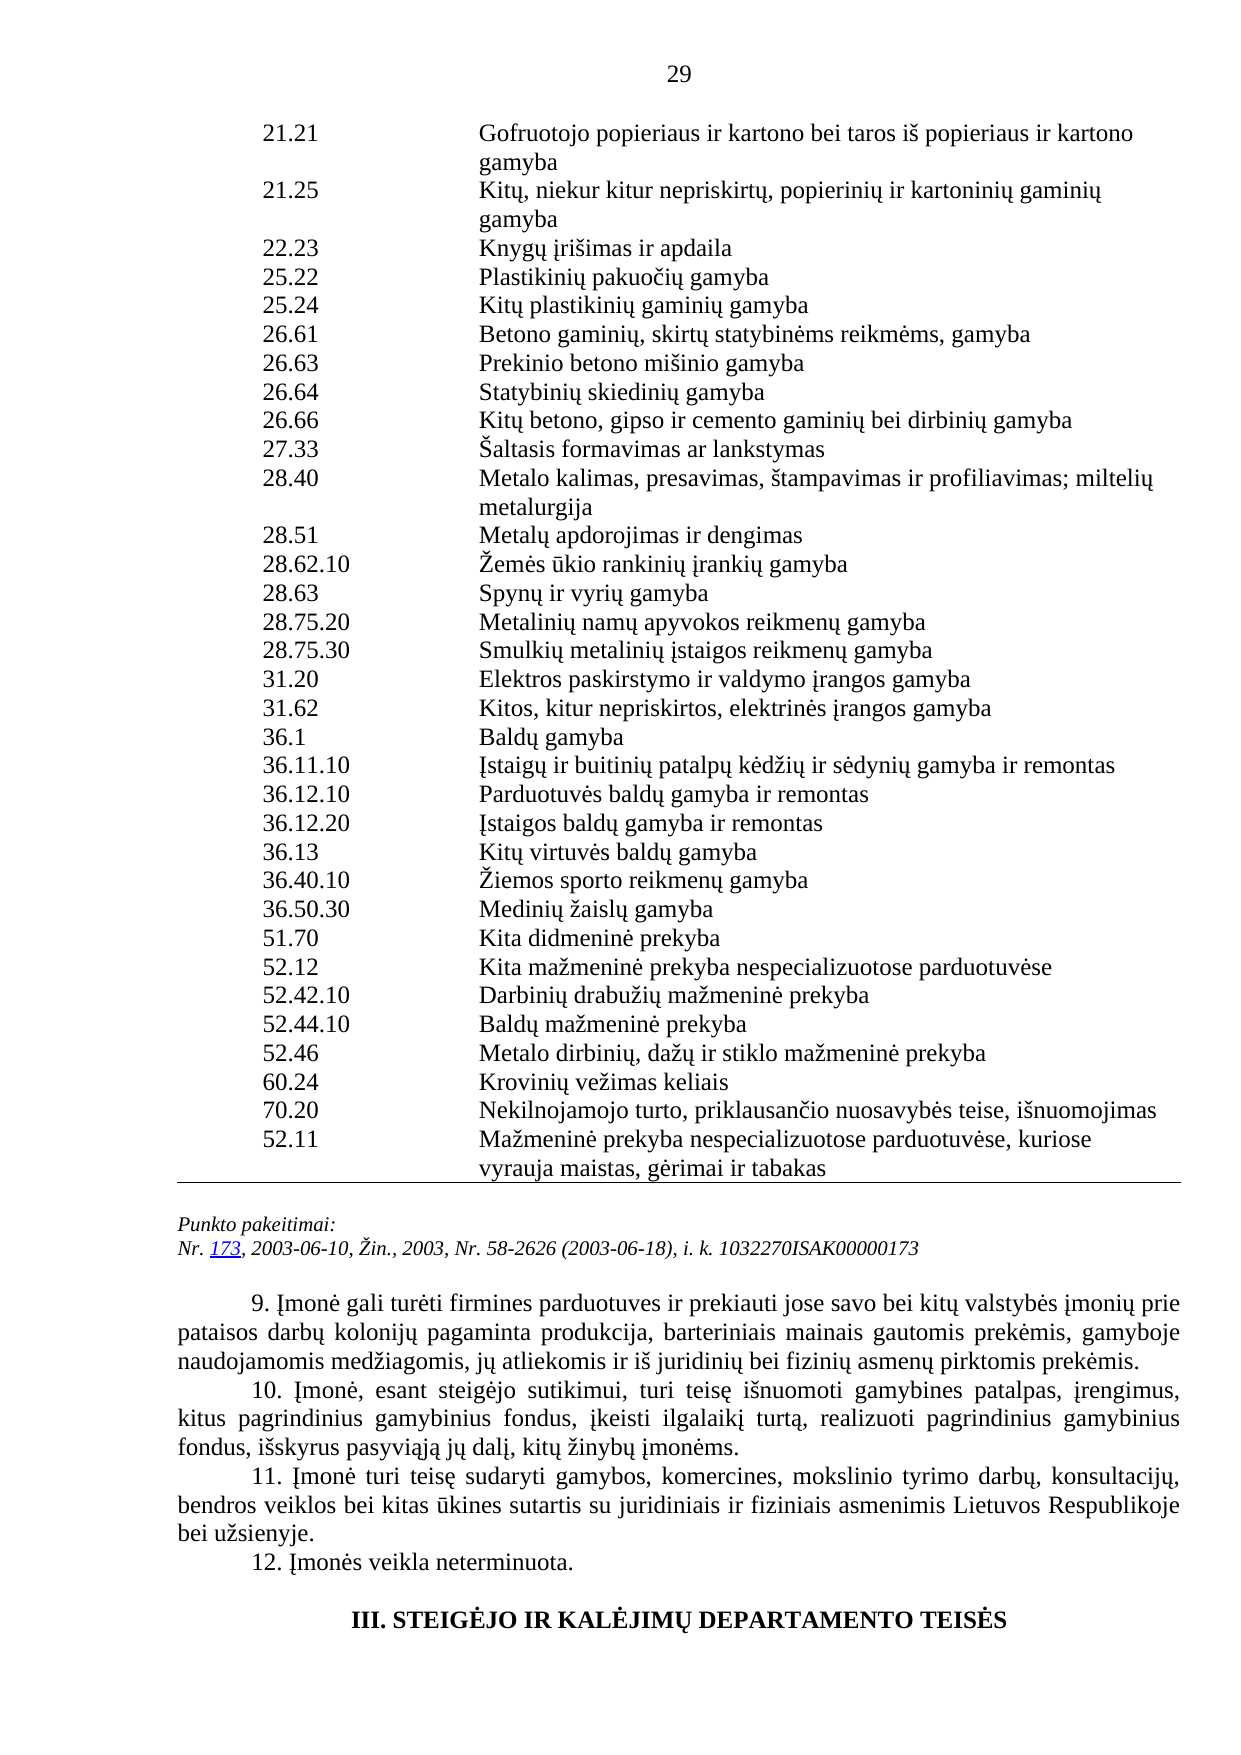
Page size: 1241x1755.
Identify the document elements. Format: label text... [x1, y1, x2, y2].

table_cell 28.51 [177, 521, 467, 549]
table_cell 36.12.20 [177, 808, 467, 837]
table_cell 70.20 [177, 1096, 467, 1124]
table_cell 26.63 [177, 348, 467, 377]
table_cell Smulkių metalinių įstaigos reikmenų gamyba [468, 636, 1181, 664]
table_cell Plastikinių pakuočių gamyba [468, 262, 1181, 291]
table_cell Mažmeninė prekyba nespecializuotose parduotuvėse, kuriose vyrauja maistas, gėrimai ir tabakas [468, 1124, 1181, 1182]
table_cell 25.22 [177, 262, 467, 291]
text Nr. 173, 2003-06-10, Žin., 2003, Nr. 58-2626 (2003-06-18), i. k. 1032270ISAK00000173 [177, 1236, 1181, 1260]
table_cell Krovinių vežimas keliais [468, 1067, 1181, 1096]
table_cell 52.46 [177, 1038, 467, 1067]
table_cell 21.25 [177, 176, 467, 233]
table_cell 52.42.10 [177, 981, 467, 1009]
table_cell Šaltasis formavimas ar lankstymas [468, 434, 1181, 463]
text III. STEIGĖJO IR KALĖJIMŲ DEPARTAMENTO TEISĖS [177, 1605, 1181, 1633]
table_cell 36.13 [177, 837, 467, 866]
table_cell Baldų gamyba [468, 722, 1181, 751]
table_cell 28.75.20 [177, 607, 467, 636]
table_cell 28.62.10 [177, 549, 467, 578]
text 12. Įmonės veikla neterminuota. [177, 1547, 1181, 1576]
table_cell 26.64 [177, 377, 467, 406]
table_cell Statybinių skiedinių gamyba [468, 377, 1181, 406]
table_cell Parduotuvės baldų gamyba ir remontas [468, 779, 1181, 808]
table_cell 25.24 [177, 291, 467, 319]
table_cell Kitų virtuvės baldų gamyba [468, 837, 1181, 866]
table_cell 22.23 [177, 233, 467, 262]
table_cell Įstaigų ir buitinių patalpų kėdžių ir sėdynių gamyba ir remontas [468, 751, 1181, 779]
table_cell 31.20 [177, 664, 467, 693]
table_cell Metalų apdorojimas ir dengimas [468, 521, 1181, 549]
text 10. Įmonė, esant steigėjo sutikimui, turi teisę išnuomoti gamybines patalpas, įrengimus, kitus pagrindinius gamybinius fondus, įkeisti ilgalaikį turtą, realizuoti pagrindinius gamybinius fondus, išskyrus pasyviąją jų dalį, kitų žinybų įmonėms. [177, 1375, 1181, 1461]
table_cell Kitų, niekur kitur nepriskirtų, popierinių ir kartoninių gaminių gamyba [468, 176, 1181, 233]
table_cell Žiemos sporto reikmenų gamyba [468, 866, 1181, 894]
table_cell Kita mažmeninė prekyba nespecializuotose parduotuvėse [468, 952, 1181, 981]
table_cell 36.50.30 [177, 894, 467, 923]
table_cell 36.1 [177, 722, 467, 751]
table_cell Kitos, kitur nepriskirtos, elektrinės įrangos gamyba [468, 693, 1181, 722]
table_cell 28.63 [177, 578, 467, 607]
table_cell Medinių žaislų gamyba [468, 894, 1181, 923]
table_cell 36.12.10 [177, 779, 467, 808]
table_cell Betono gaminių, skirtų statybinėms reikmėms, gamyba [468, 319, 1181, 348]
table_cell Darbinių drabužių mažmeninė prekyba [468, 981, 1181, 1009]
text 9. Įmonė gali turėti firmines parduotuves ir prekiauti jose savo bei kitų valstybės įmonių prie pataisos darbų kolonijų pagaminta produkcija, barteriniais mainais gautomis prekėmis, gamyboje naudojamomis medžiagomis, jų atliekomis ir iš juridinių bei fizinių asmenų pirktomis prekėmis. [177, 1288, 1181, 1375]
table_cell 36.40.10 [177, 866, 467, 894]
table_cell Prekinio betono mišinio gamyba [468, 348, 1181, 377]
table_cell Metalo kalimas, presavimas, štampavimas ir profiliavimas; miltelių metalurgija [468, 463, 1181, 521]
table_cell 26.66 [177, 406, 467, 434]
table_cell Spynų ir vyrių gamyba [468, 578, 1181, 607]
table_cell Kita didmeninė prekyba [468, 923, 1181, 952]
table_cell Gofruotojo popieriaus ir kartono bei taros iš popieriaus ir kartono gamyba [468, 118, 1181, 176]
table_cell Metalinių namų apyvokos reikmenų gamyba [468, 607, 1181, 636]
text 11. Įmonė turi teisę sudaryti gamybos, komercines, mokslinio tyrimo darbų, konsultacijų, bendros veiklos bei kitas ūkines sutartis su juridiniais ir fiziniais asmenimis Lietuvos Respublikoje bei užsienyje. [177, 1461, 1181, 1547]
table_cell Įstaigos baldų gamyba ir remontas [468, 808, 1181, 837]
table_cell 60.24 [177, 1067, 467, 1096]
text Punkto pakeitimai: [177, 1212, 1181, 1236]
table_cell Baldų mažmeninė prekyba [468, 1009, 1181, 1038]
table_cell Kitų betono, gipso ir cemento gaminių bei dirbinių gamyba [468, 406, 1181, 434]
table_cell Elektros paskirstymo ir valdymo įrangos gamyba [468, 664, 1181, 693]
table_cell 52.12 [177, 952, 467, 981]
table_cell 52.44.10 [177, 1009, 467, 1038]
table_cell 26.61 [177, 319, 467, 348]
table_cell 51.70 [177, 923, 467, 952]
table_cell 36.11.10 [177, 751, 467, 779]
table_cell Žemės ūkio rankinių įrankių gamyba [468, 549, 1181, 578]
table_cell Metalo dirbinių, dažų ir stiklo mažmeninė prekyba [468, 1038, 1181, 1067]
table_cell 21.21 [177, 118, 467, 176]
table_cell 28.75.30 [177, 636, 467, 664]
table_cell 52.11 [177, 1124, 467, 1182]
table_cell Kitų plastikinių gaminių gamyba [468, 291, 1181, 319]
table_cell Knygų įrišimas ir apdaila [468, 233, 1181, 262]
table_cell 27.33 [177, 434, 467, 463]
table_cell 28.40 [177, 463, 467, 521]
table_cell Nekilnojamojo turto, priklausančio nuosavybės teise, išnuomojimas [468, 1096, 1181, 1124]
table_cell 31.62 [177, 693, 467, 722]
